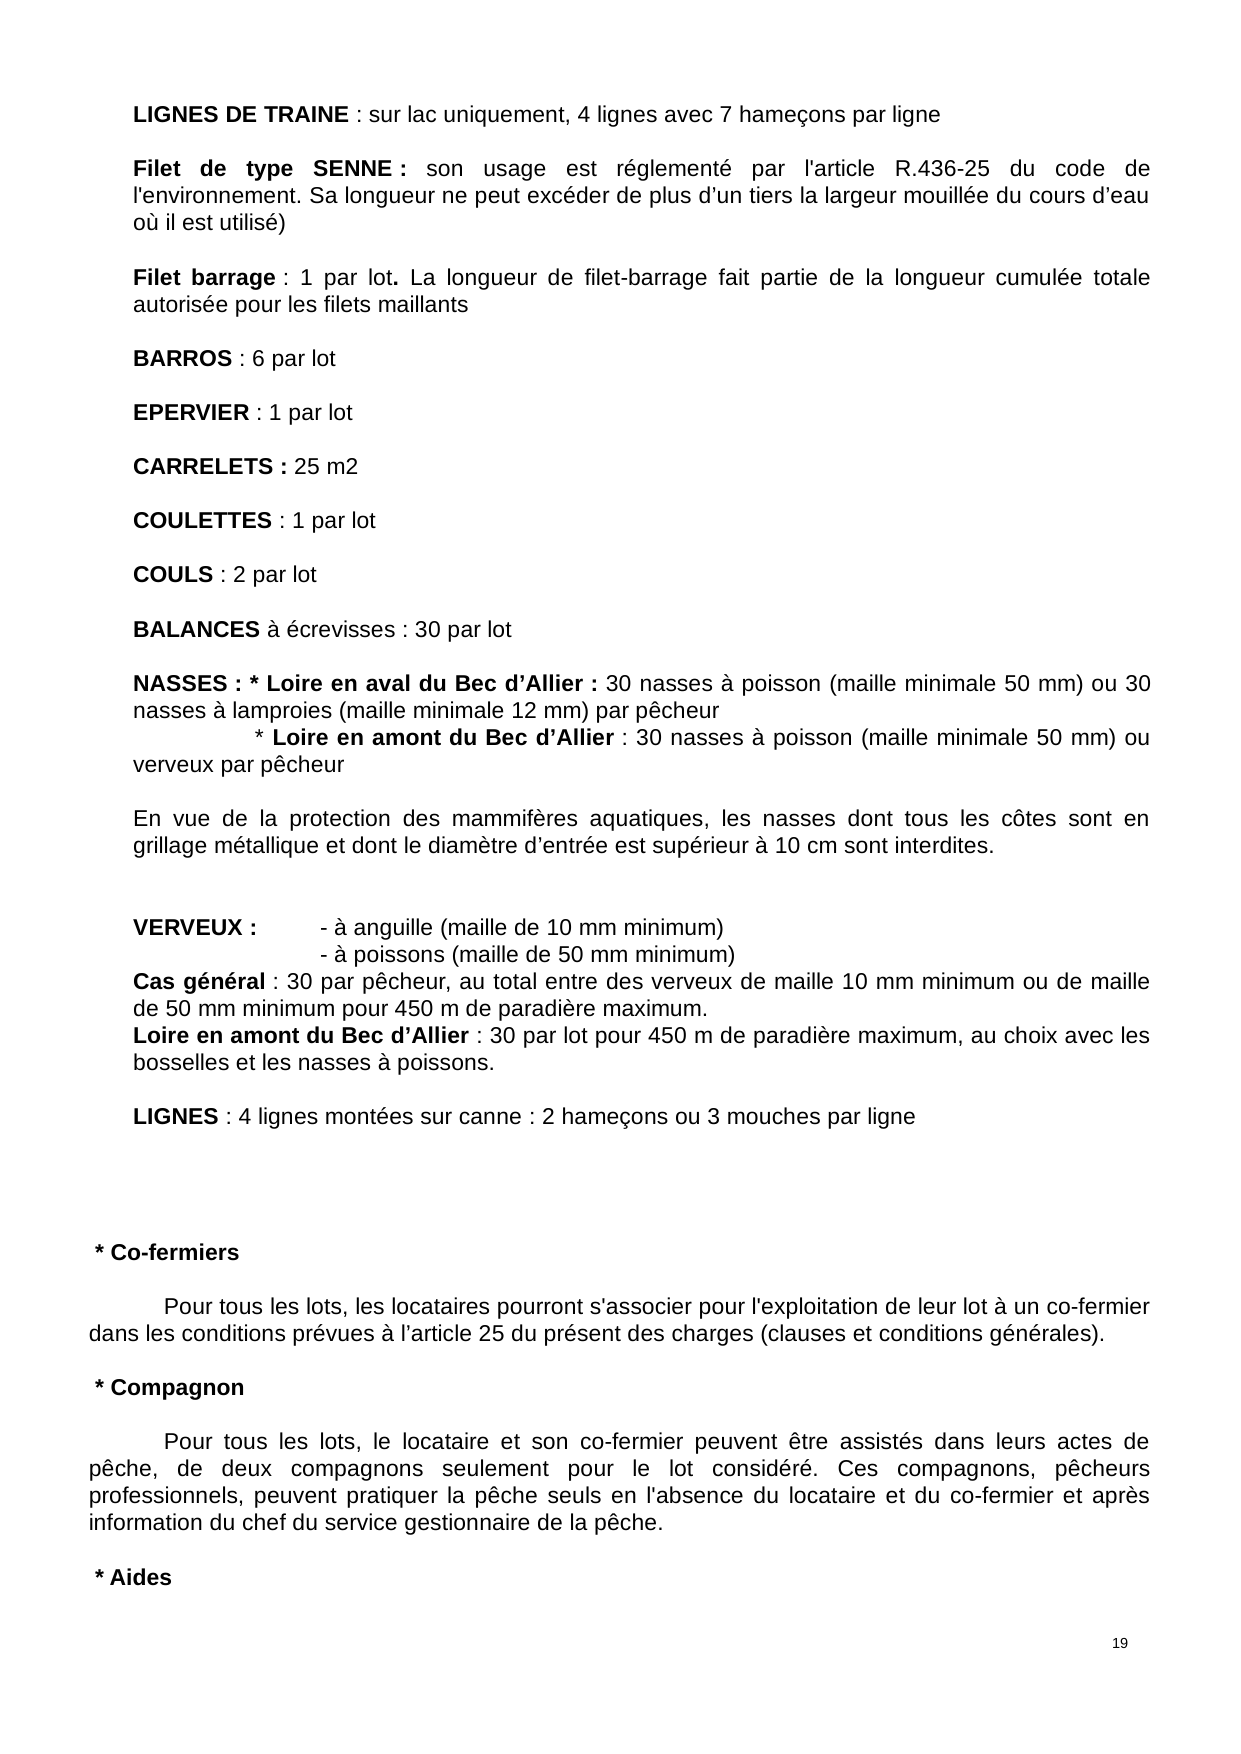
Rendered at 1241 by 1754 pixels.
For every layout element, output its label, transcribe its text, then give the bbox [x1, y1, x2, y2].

subtitle NASSES : * Loire en aval du Bec d’Allier : 30 nasses à poisson (maille minimale 50 mm) ou 30 nasses à lamproies (maille minimale 12 mm) par pêcheur [133, 669, 1152, 723]
text CARRELETS : 25 m2 [88, 452, 1152, 479]
subtitle EPERVIER : 1 par lot [88, 398, 1152, 425]
text COULS : 2 par lot [88, 561, 1152, 588]
text Pour tous les lots, le locataire et son co-fermier peuvent être assistés dans leurs actes de pêche, de deux compagnons seulement pour le lot considéré. Ces compagnons, pêcheurs professionnels, peuvent pratiquer la pêche seuls en l'absence du locataire et du co-fermier et après information du chef du service gestionnaire de la pêche. [88, 1427, 1152, 1536]
text En vue de la protection des mammifères aquatiques, les nasses dont tous les côtes sont en grillage métallique et dont le diamètre d’entrée est supérieur à 10 cm sont interdites. [133, 804, 1152, 859]
text * Aides [88, 1563, 1152, 1590]
text Loire en amont du Bec d’Allier : 30 par lot pour 450 m de paradière maximum, au choix avec les bosselles et les nasses à poissons. [133, 1021, 1152, 1075]
text BARROS : 6 par lot [88, 344, 1152, 371]
text * Loire en amont du Bec d’Allier : 30 nasses à poisson (maille minimale 50 mm) ou verveux par pêcheur [133, 723, 1152, 777]
text BALANCES à écrevisses : 30 par lot [88, 615, 1152, 642]
text * Compagnon [88, 1373, 1152, 1400]
text Filet de type SENNE : son usage est réglementé par l'article R.436-25 du code de l'environnement. Sa longueur ne peut excéder de plus d’un tiers la largeur mouillée du cours d’eau où il est utilisé) [133, 154, 1152, 236]
text Pour tous les lots, les locataires pourront s'associer pour l'exploitation de leur lot à un co-fermier dans les conditions prévues à l’article 25 du présent des charges (clauses et conditions générales). [88, 1292, 1152, 1346]
text Filet barrage : 1 par lot. La longueur de filet-barrage fait partie de la longueur cumulée totale autorisée pour les filets maillants [133, 263, 1152, 317]
text COULETTES : 1 par lot [88, 507, 1152, 534]
text LIGNES : 4 lignes montées sur canne : 2 hameçons ou 3 mouches par ligne [133, 1102, 1152, 1129]
text * Co-fermiers [88, 1238, 1152, 1265]
text Cas général : 30 par pêcheur, au total entre des verveux de maille 10 mm minimum ou de maille de 50 mm minimum pour 450 m de paradière maximum. [133, 967, 1152, 1021]
text LIGNES DE TRAINE : sur lac uniquement, 4 lignes avec 7 hameçons par ligne [133, 100, 1152, 127]
text VERVEUX : - à anguille (maille de 10 mm minimum) [88, 913, 1152, 940]
text - à poissons (maille de 50 mm minimum) [88, 940, 1152, 967]
